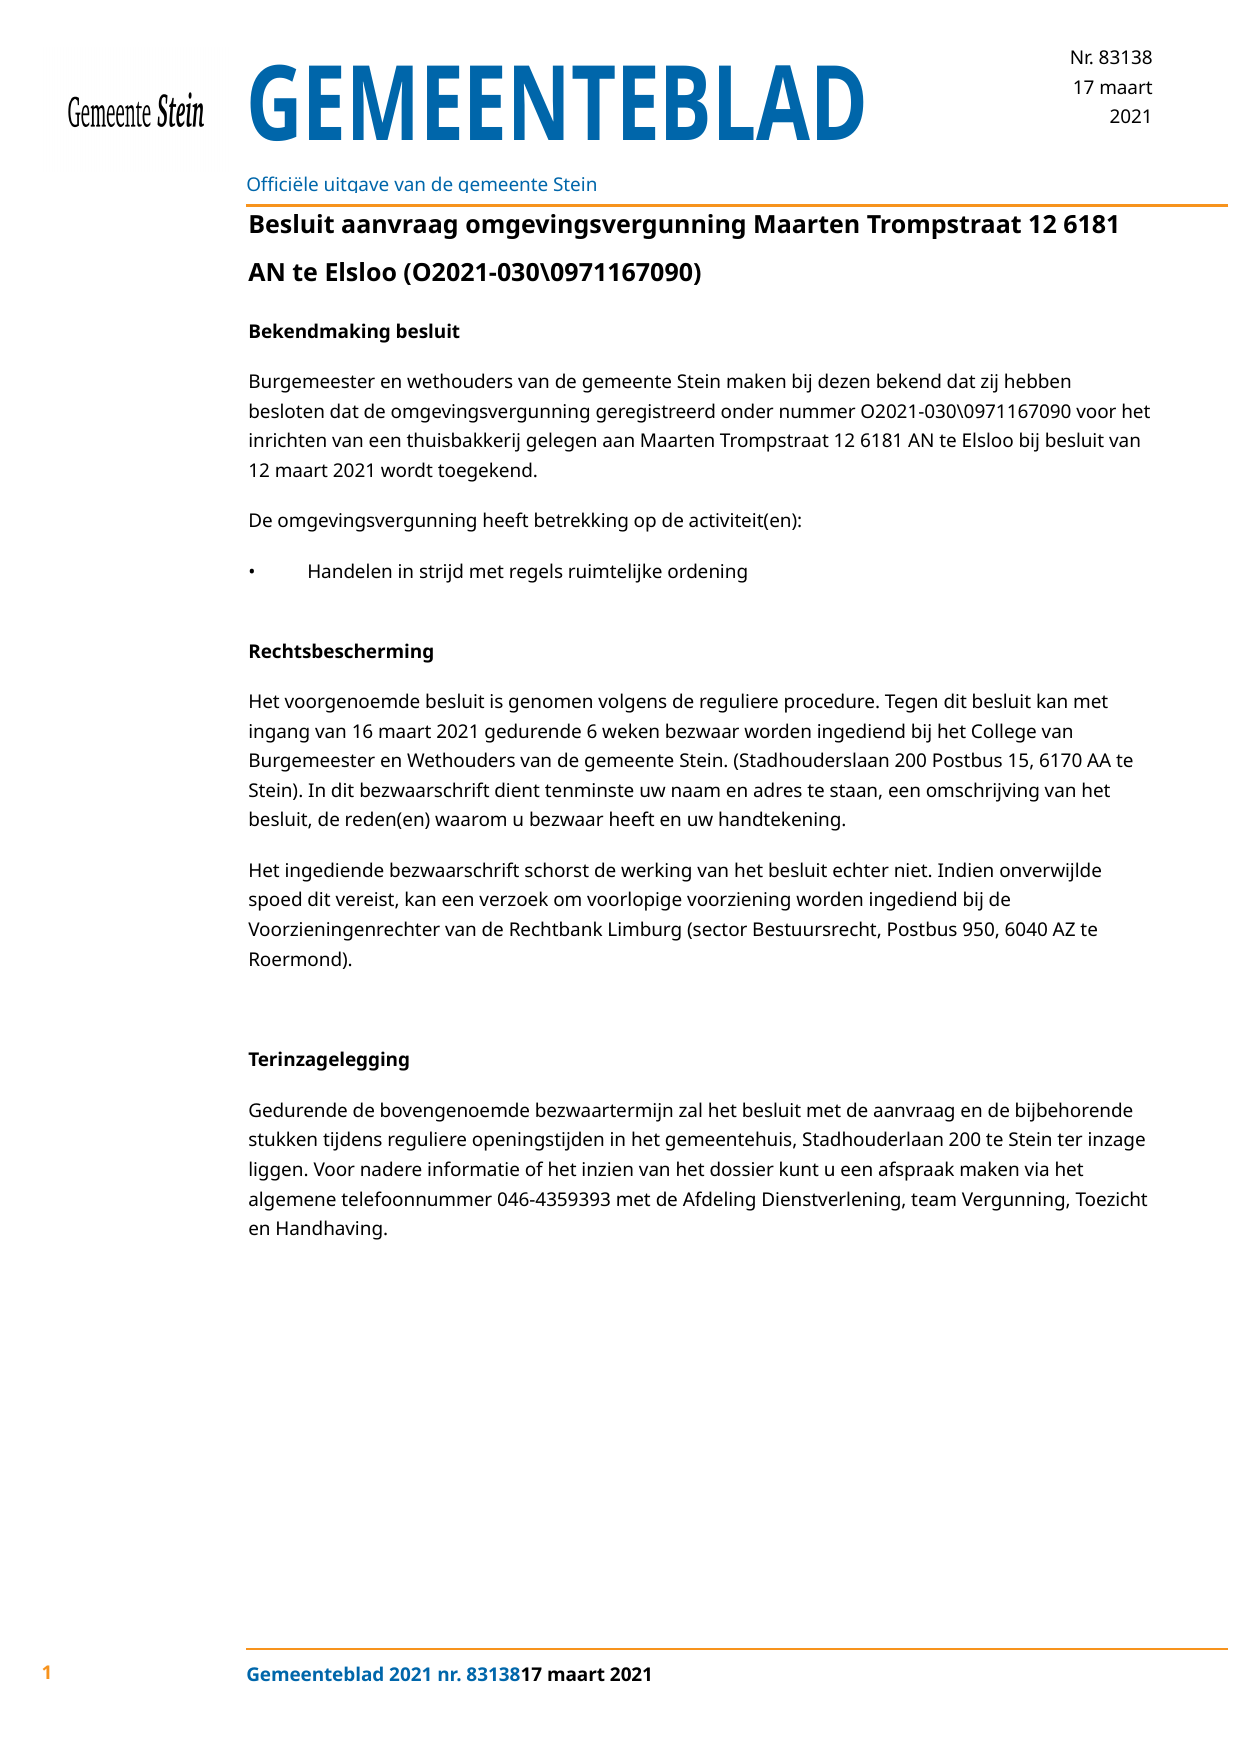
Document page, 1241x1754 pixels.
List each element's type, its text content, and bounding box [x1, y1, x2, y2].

picture [41, 47, 231, 172]
text De omgevingsvergunning heeft betrekking op de activiteit(en): [248, 507, 1152, 533]
text Bekendmaking besluit [248, 318, 1152, 344]
text Rechtsbescherming [248, 638, 1152, 664]
text Het voorgenoemde besluit is genomen volgens de reguliere procedure. Tegen dit besluit kan met ingang van 16 maart 2021 gedurende 6 weken bezwaar worden ingediend bij het College van Burgemeester en Wethouders van de gemeente Stein. (Stadhouderslaan 200 Postbus 15, 6170 AA te Stein). In dit bezwaarschrift dient tenminste uw naam en adres te staan, een omschrijving van het besluit, de reden(en) waarom u bezwaar heeft en uw handtekening. [248, 688, 1152, 832]
text Terinzagelegging [248, 1047, 1152, 1072]
text Het ingediende bezwaarschrift schorst de werking van het besluit echter niet. Indien onverwijlde spoed dit vereist, kan een verzoek om voorlopige voorziening worden ingediend bij de Voorzieningenrechter van de Rechtbank Limburg (sector Bestuursrecht, Postbus 950, 6040 AZ te Roermond). [248, 857, 1152, 972]
list Handelen in strijd met regels ruimtelijke ordening [248, 558, 1152, 584]
text Gedurende de bovengenoemde bezwaartermijn zal het besluit met de aanvraag en de bijbehorende stukken tijdens reguliere openingstijden in het gemeentehuis, Stadhouderlaan 200 te Stein ter inzage liggen. Voor nadere informatie of het inzien van het dossier kunt u een afspraak maken via het algemene telefoonnummer 046-4359393 met de Afdeling Dienstverlening, team Vergunning, Toezicht en Handhaving. [248, 1097, 1152, 1241]
text Besluit aanvraag omgevingsvergunning Maarten Trompstraat 12 6181 AN te Elsloo (O2021-030\0971167090) [248, 207, 1152, 288]
text Burgemeester en wethouders van de gemeente Stein maken bij dezen bekend dat zij hebben besloten dat de omgevingsvergunning geregistreerd onder nummer O2021-030\0971167090 voor het inrichten van een thuisbakkerij gelegen aan Maarten Trompstraat 12 6181 AN te Elsloo bij besluit van 12 maart 2021 wordt toegekend. [248, 368, 1152, 483]
